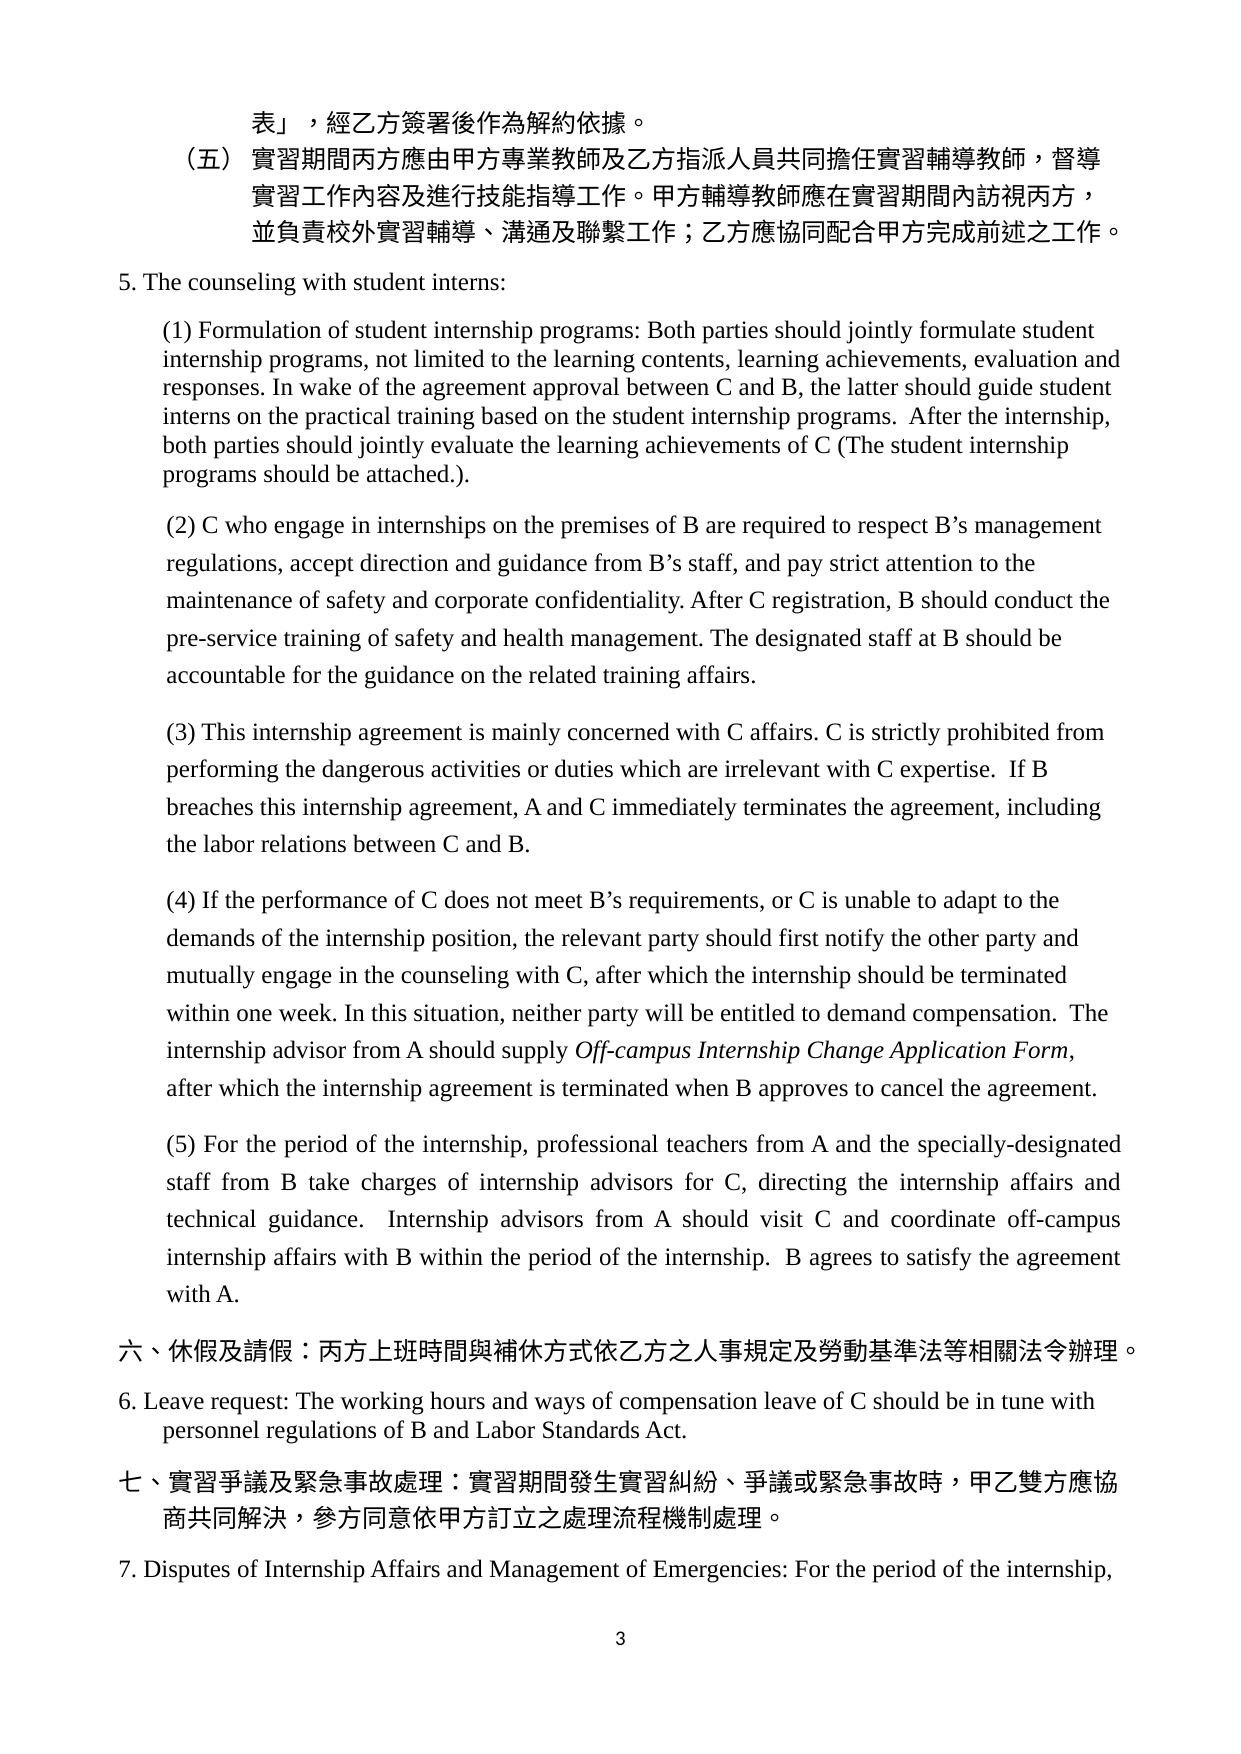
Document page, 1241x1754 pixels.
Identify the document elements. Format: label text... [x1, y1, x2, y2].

text (4) If the performance of C does not meet B’s requirements, or C is unable to adapt to the demands of the internship position, the relevant party should first notify the other party and mutually engage in the counseling with C, after which the internship should be terminated within one week. In this situation, neither party will be entitled to demand compensation. The internship advisor from A should supply Off-campus Internship Change Application Form, after which the internship agreement is terminated when B approves to cancel the agreement. [118, 881, 1122, 1106]
list 實習期間丙方應由甲方專業教師及乙方指派人員共同擔任實習輔導教師，督導實習工作內容及進行技能指導工作。甲方輔導教師應在實習期間內訪視丙方，並負責校外實習輔導、溝通及聯繫工作；乙方應協同配合甲方完成前述之工作。 [171, 140, 1122, 249]
list 表」，經乙方簽署後作為解約依據。 [171, 104, 1122, 140]
text (1) Formulation of student internship programs: Both parties should jointly formulate student internship programs, not limited to the learning contents, learning achievements, evaluation and responses. In wake of the agreement approval between C and B, the latter should guide student interns on the practical training based on the student internship programs. After the internship, both parties should jointly evaluate the learning achievements of C (The student internship programs should be attached.). [118, 315, 1122, 487]
text 七、實習爭議及緊急事故處理：實習期間發生實習糾紛、爭議或緊急事故時，甲乙雙方應協商共同解決，參方同意依甲方訂立之處理流程機制處理。 [118, 1462, 1122, 1535]
text (3) This internship agreement is mainly concerned with C affairs. C is strictly prohibited from performing the dangerous activities or duties which are irrelevant with C expertise. If B breaches this internship agreement, A and C immediately terminates the agreement, including the labor relations between C and B. [118, 712, 1122, 862]
text 7. Disputes of Internship Affairs and Management of Emergencies: For the period of the internship, [118, 1554, 1122, 1582]
text (5) For the period of the internship, professional teachers from A and the specially-designated staff from B take charges of internship advisors for C, directing the internship affairs and technical guidance. Internship advisors from A should visit C and coordinate off-campus internship affairs with B within the period of the internship. B agrees to satisfy the agreement with A. [118, 1125, 1122, 1312]
text 六、休假及請假：丙方上班時間與補休方式依乙方之人事規定及勞動基準法等相關法令辦理。 [118, 1331, 1122, 1367]
text (2) C who engage in internships on the premises of B are required to respect B’s management regulations, accept direction and guidance from B’s staff, and pay strict attention to the maintenance of safety and corporate confidentiality. After C registration, B should conduct the pre-service training of safety and health management. The designated staff at B should be accountable for the guidance on the related training affairs. [118, 506, 1122, 694]
text 5. The counseling with student interns: [118, 267, 1122, 296]
text 6. Leave request: The working hours and ways of compensation leave of C should be in tune with personnel regulations of B and Labor Standards Act. [118, 1386, 1122, 1444]
